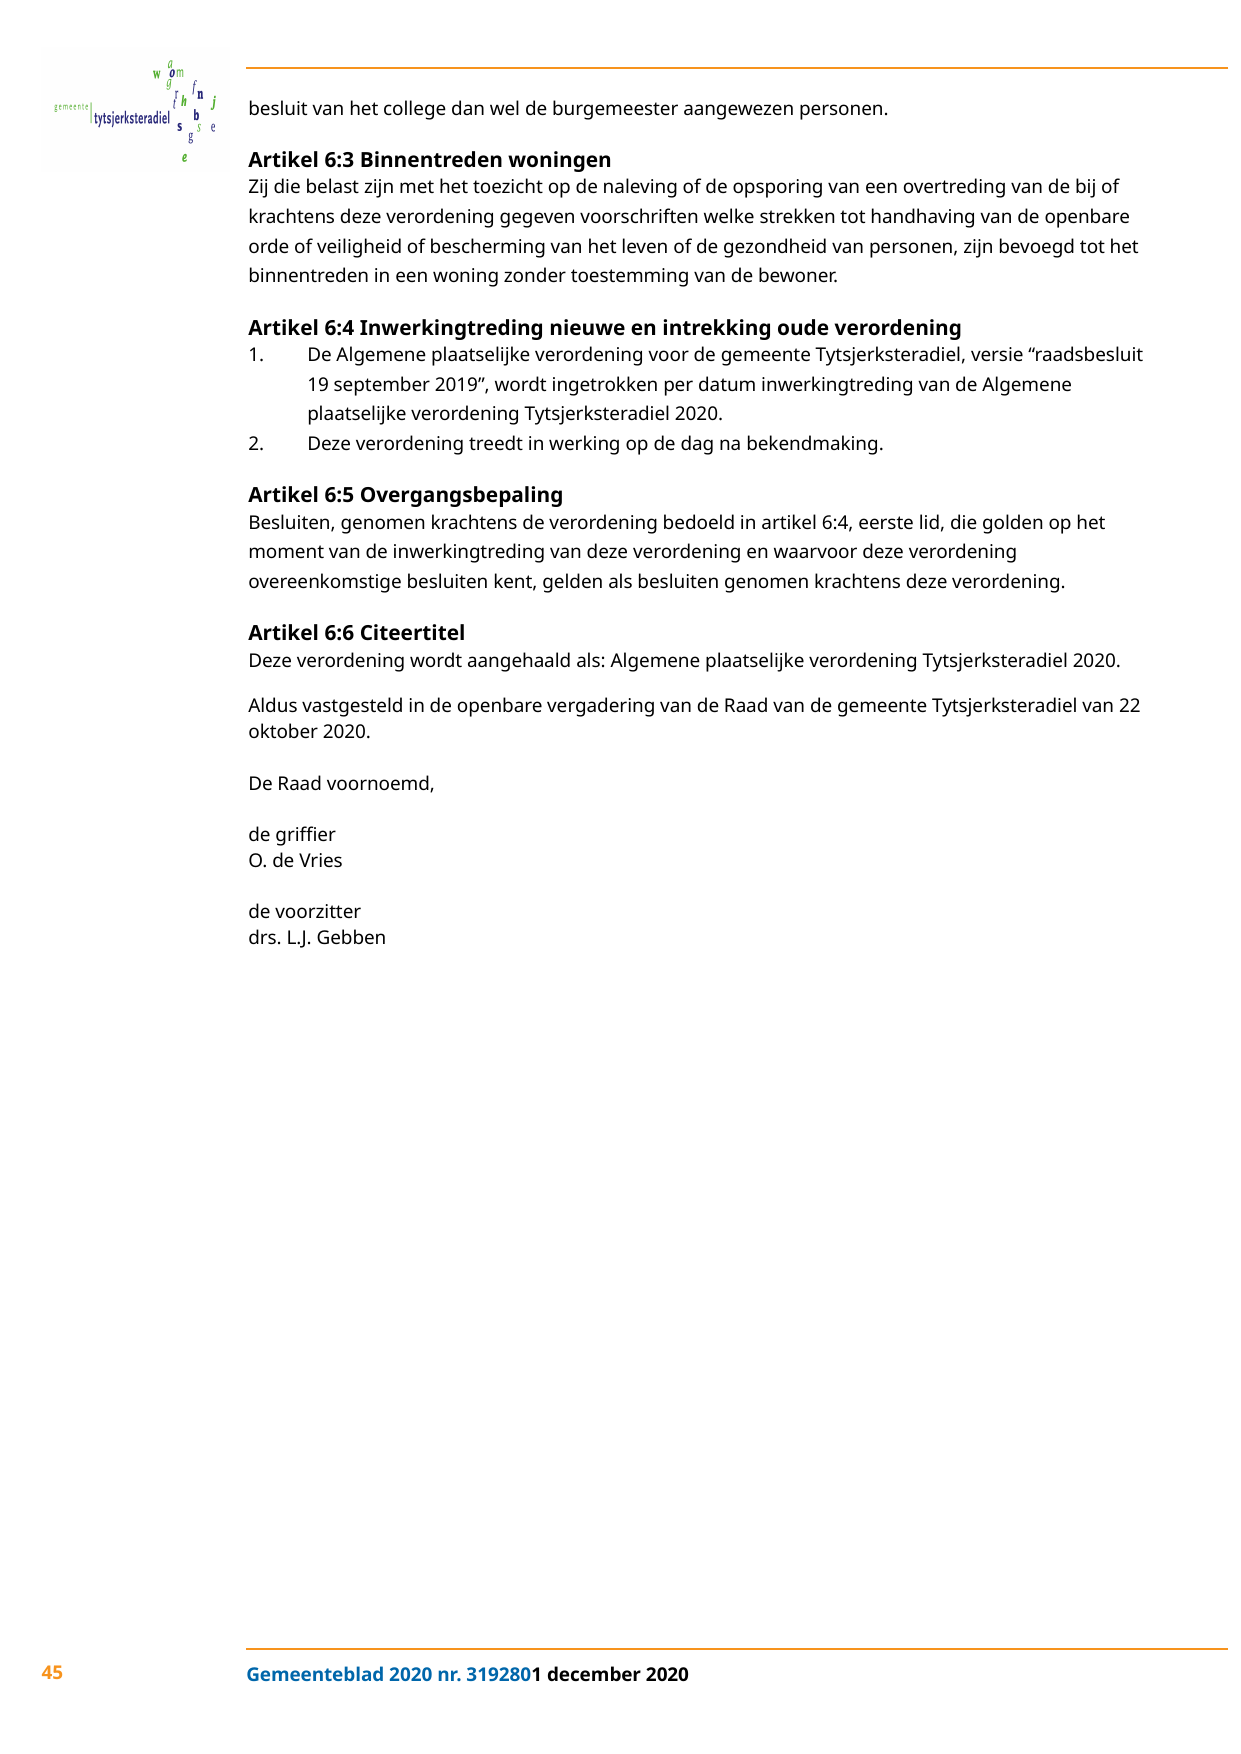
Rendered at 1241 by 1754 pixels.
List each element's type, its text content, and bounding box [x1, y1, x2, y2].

text Artikel 6:5 Overgangsbepaling [248, 480, 1152, 509]
text Zij die belast zijn met het toezicht op de naleving of de opsporing van een overtreding van de bij of krachtens deze verordening gegeven voorschriften welke strekken tot handhaving van de openbare orde of veiligheid of bescherming van het leven of de gezondheid van personen, zijn bevoegd tot het binnentreden in een woning zonder toestemming van de bewoner. [248, 174, 1152, 288]
text Deze verordening wordt aangehaald als: Algemene plaatselijke verordening Tytsjerksteradiel 2020. [248, 647, 1152, 673]
text Aldus vastgesteld in de openbare vergadering van de Raad van de gemeente Tytsjerksteradiel van 22 oktober 2020. [248, 692, 1152, 744]
text Besluiten, genomen krachtens de verordening bedoeld in artikel 6:4, eerste lid, die golden op het moment van de inwerkingtreding van deze verordening en waarvoor deze verordening overeenkomstige besluiten kent, gelden als besluiten genomen krachtens deze verordening. [248, 509, 1152, 594]
list De Algemene plaatselijke verordening voor de gemeente Tytsjerksteradiel, versie “raadsbesluit 19 september 2019”, wordt ingetrokken per datum inwerkingtreding van de Algemene plaatselijke verordening Tytsjerksteradiel 2020. [248, 341, 1152, 426]
text drs. L.J. Gebben [248, 924, 1152, 950]
list Deze verordening treedt in werking op de dag na bekendmaking. [248, 430, 1152, 456]
text Artikel 6:3 Binnentreden woningen [248, 145, 1152, 174]
text de voorzitter [248, 898, 1152, 924]
text Artikel 6:4 Inwerkingtreding nieuwe en intrekking oude verordening [248, 313, 1152, 341]
picture [41, 47, 231, 172]
text O. de Vries [248, 847, 1152, 873]
text de griffier [248, 821, 1152, 847]
text besluit van het college dan wel de burgemeester aangewezen personen. [248, 95, 1152, 121]
text De Raad voornoemd, [248, 770, 1152, 795]
text Artikel 6:6 Citeertitel [248, 618, 1152, 647]
